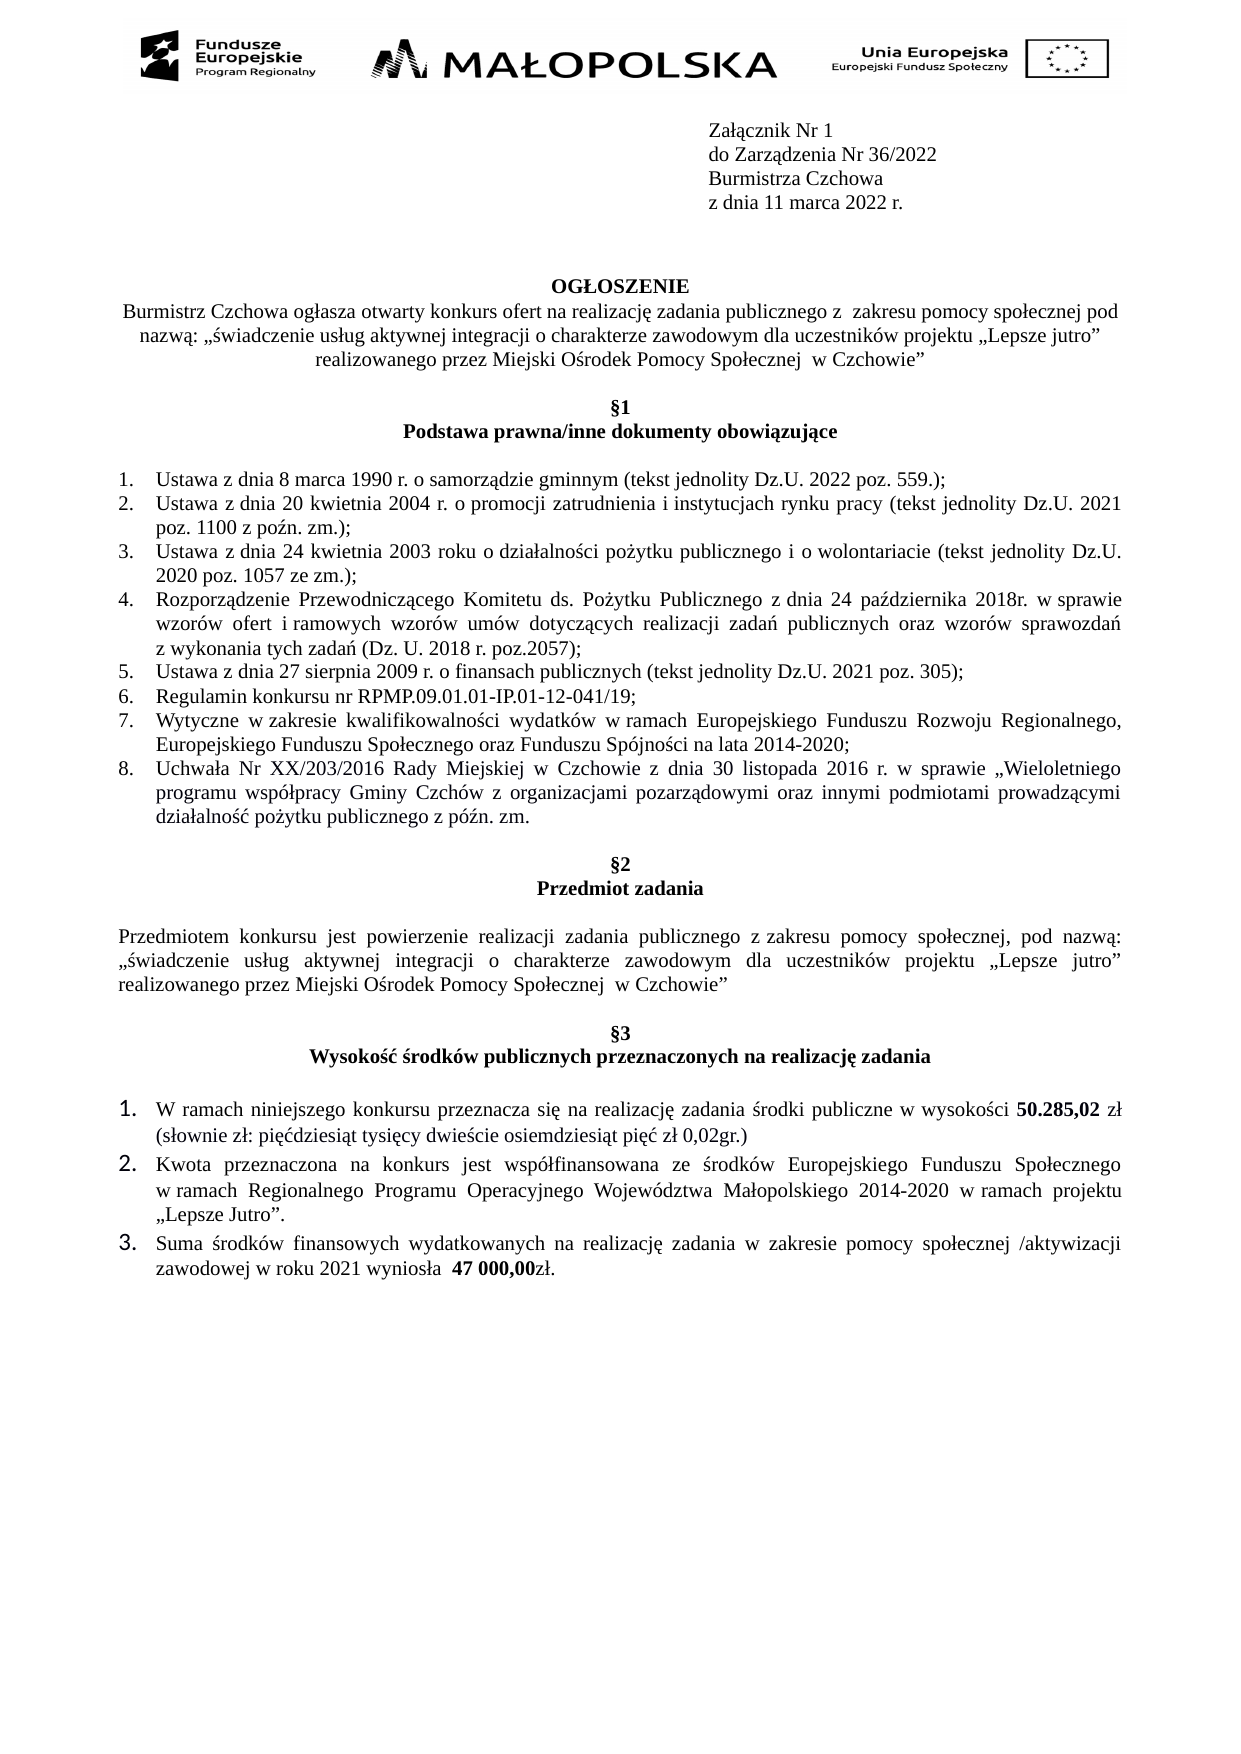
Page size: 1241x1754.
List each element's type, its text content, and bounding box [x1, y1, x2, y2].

text 4. Rozporządzenie Przewodniczącego Komitetu ds. Pożytku Publicznego z dnia 24 października 2018r. w sprawie wzorów ofert i ramowych wzorów umów dotyczących realizacji zadań publicznych oraz wzorów sprawozdań z wykonania tych zadań (Dz. U. 2018 r. poz.2057); [118, 587, 1122, 659]
text §1 Podstawa prawna/inne dokumenty obowiązujące [118, 395, 1122, 443]
text Burmistrz Czchowa ogłasza otwarty konkurs ofert na realizację zadania publicznego z zakresu pomocy społecznej pod nazwą: „świadczenie usług aktywnej integracji o charakterze zawodowym dla uczestników projektu „Lepsze jutro” realizowanego przez Miejski Ośrodek Pomocy Społecznej w Czchowie” [118, 298, 1122, 371]
text 6. Regulamin konkursu nr RPMP.09.01.01-IP.01-12-041/19; [118, 683, 1122, 708]
text Przedmiotem konkursu jest powierzenie realizacji zadania publicznego z zakresu pomocy społecznej, pod nazwą: „świadczenie usług aktywnej integracji o charakterze zawodowym dla uczestników projektu „Lepsze jutro” realizowanego przez Miejski Ośrodek Pomocy Społecznej w Czchowie” [118, 924, 1122, 996]
list W ramach niniejszego konkursu przeznacza się na realizację zadania środki publiczne w wysokości 50.285,02 zł (słownie zł: pięćdziesiąt tysięcy dwieście osiemdziesiąt pięć zł 0,02gr.) [118, 1093, 1122, 1147]
text OGŁOSZENIE [118, 274, 1122, 298]
text Burmistrza Czchowa [708, 166, 1122, 190]
text Załącznik Nr 1 [634, 118, 1122, 142]
text 7. Wytyczne w zakresie kwalifikowalności wydatków w ramach Europejskiego Funduszu Rozwoju Regionalnego, Europejskiego Funduszu Społecznego oraz Funduszu Spójności na lata 2014-2020; [118, 708, 1122, 756]
text do Zarządzenia Nr 36/2022 [634, 142, 1122, 166]
text z dnia 11 marca 2022 r. [634, 190, 1122, 214]
text 1. Ustawa z dnia 8 marca 1990 r. o samorządzie gminnym (tekst jednolity Dz.U. 2022 poz. 559.); [118, 467, 1122, 491]
list Suma środków finansowych wydatkowanych na realizację zadania w zakresie pomocy społecznej /aktywizacji zawodowej w roku 2021 wyniosła 47 000,00zł. [118, 1226, 1122, 1280]
list Kwota przeznaczona na konkurs jest współfinansowana ze środków Europejskiego Funduszu Społecznego w ramach Regionalnego Programu Operacyjnego Województwa Małopolskiego 2014-2020 w ramach projektu „Lepsze Jutro”. [118, 1147, 1122, 1226]
text 5. Ustawa z dnia 27 sierpnia 2009 r. o finansach publicznych (tekst jednolity Dz.U. 2021 poz. 305); [118, 659, 1122, 683]
text Wysokość środków publicznych przeznaczonych na realizację zadania [118, 1044, 1122, 1068]
text §3 [118, 1020, 1122, 1044]
text Przedmiot zadania [118, 876, 1122, 900]
text 8. Uchwała Nr XX/203/2016 Rady Miejskiej w Czchowie z dnia 30 listopada 2016 r. w sprawie „Wieloletniego programu współpracy Gminy Czchów z organizacjami pozarządowymi oraz innymi podmiotami prowadzącymi działalność pożytku publicznego z późn. zm. [118, 756, 1122, 828]
text 3. Ustawa z dnia 24 kwietnia 2003 roku o działalności pożytku publicznego i o wolontariacie (tekst jednolity Dz.U. 2020 poz. 1057 ze zm.); [118, 539, 1122, 587]
text 2. Ustawa z dnia 20 kwietnia 2004 r. o promocji zatrudnienia i instytucjach rynku pracy (tekst jednolity Dz.U. 2021 poz. 1100 z poźn. zm.); [118, 491, 1122, 539]
text §2 [118, 852, 1122, 876]
